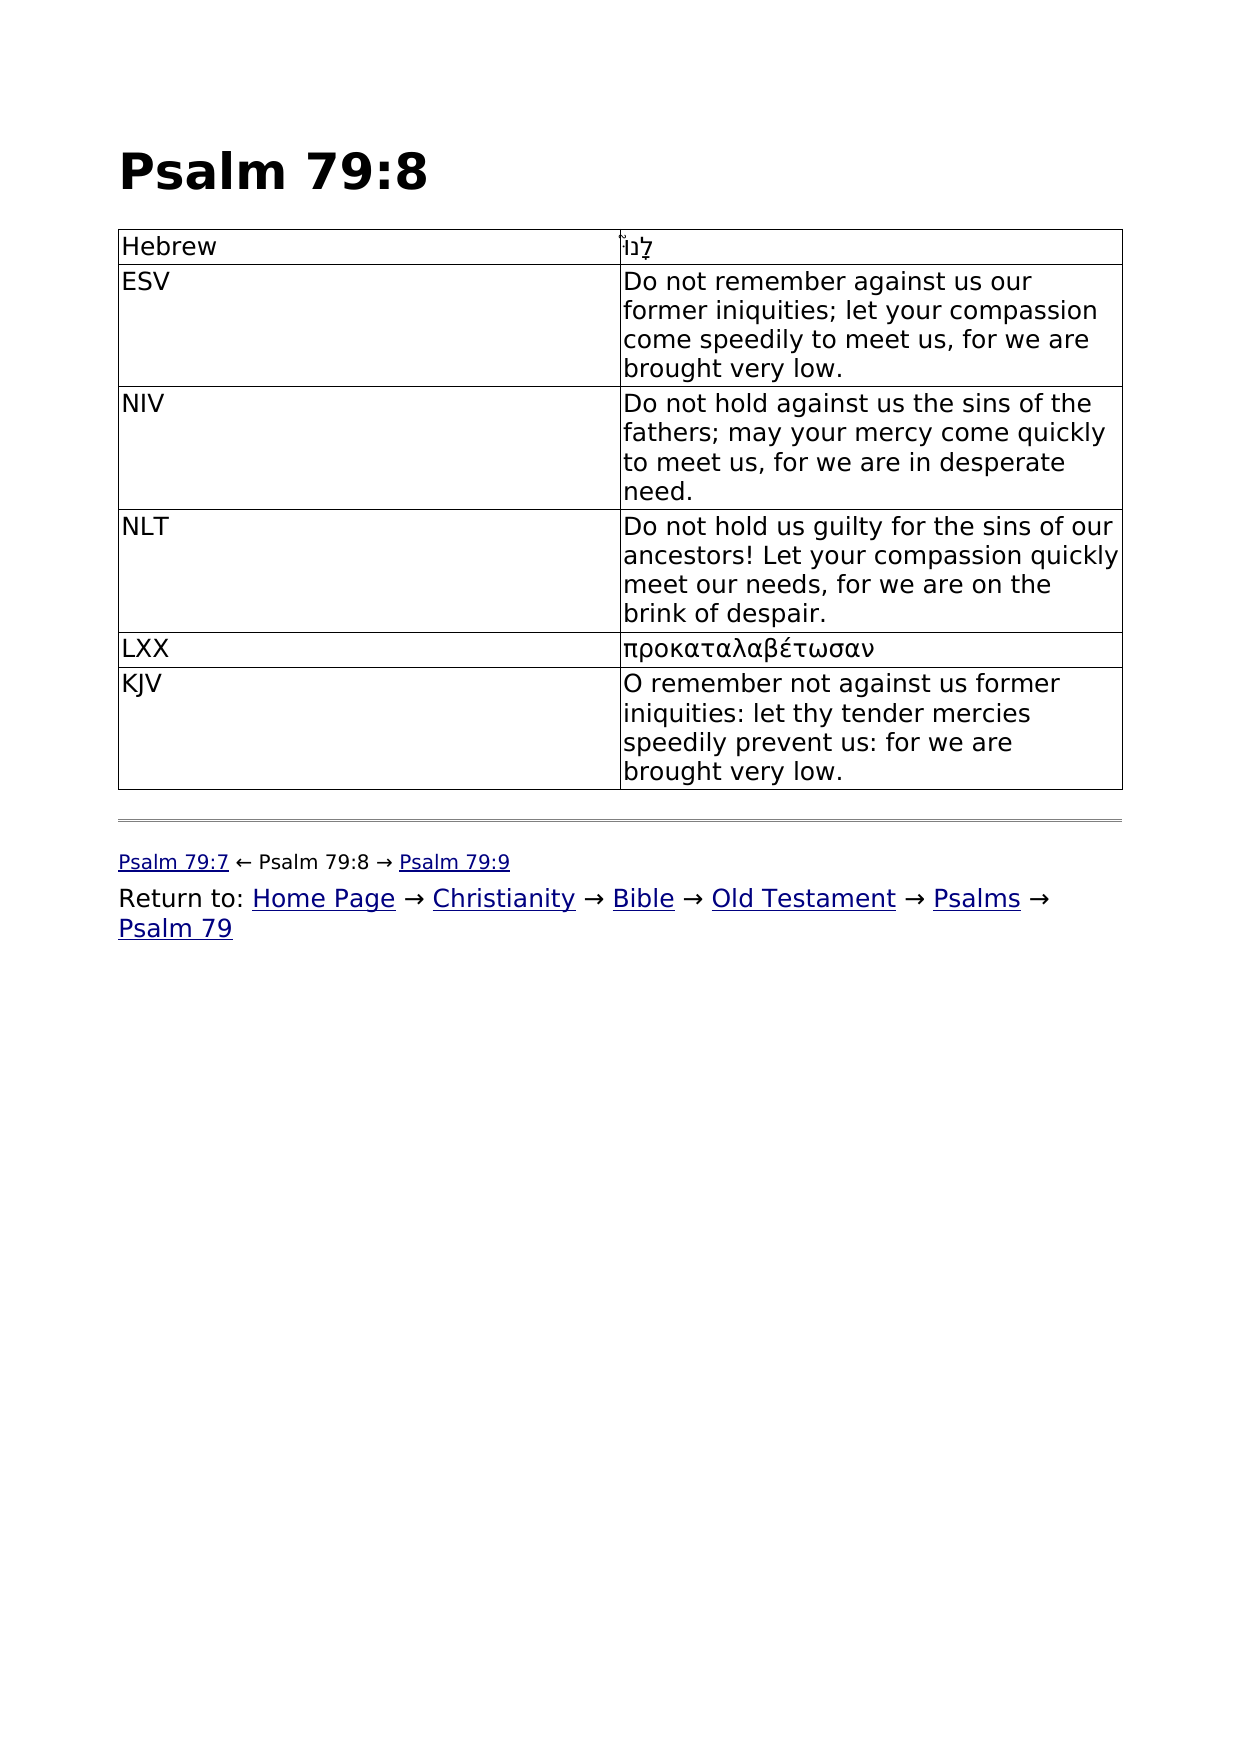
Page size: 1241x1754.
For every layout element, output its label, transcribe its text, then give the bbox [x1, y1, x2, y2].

text Psalm 79:7 ← Psalm 79:8 → Psalm 79:9 [118, 851, 1122, 884]
table_header לָנוּ֮ [621, 230, 1122, 264]
text Return to: Home Page → Christianity → Bible → Old Testament → Psalms → Psalm 79 [118, 884, 1122, 943]
table_cell O remember not against us former iniquities: let thy tender mercies speedily prevent us: for we are brought very low. [621, 668, 1122, 789]
table_cell KJV [119, 668, 620, 789]
subtitle Psalm 79:8 [118, 143, 1122, 201]
table_cell Do not remember against us our former iniquities; let your compassion come speedily to meet us, for we are brought very low. [621, 265, 1122, 386]
table_header Hebrew [119, 230, 620, 264]
table_cell LXX [119, 633, 620, 667]
table_cell Do not hold us guilty for the sins of our ancestors! Let your compassion quickly meet our needs, for we are on the brink of despair. [621, 510, 1122, 632]
table_cell προκαταλαβέτωσαν [621, 633, 1122, 667]
table_cell ESV [119, 265, 620, 386]
table_cell NIV [119, 387, 620, 509]
table_cell NLT [119, 510, 620, 632]
table_cell Do not hold against us the sins of the fathers; may your mercy come quickly to meet us, for we are in desperate need. [621, 387, 1122, 509]
